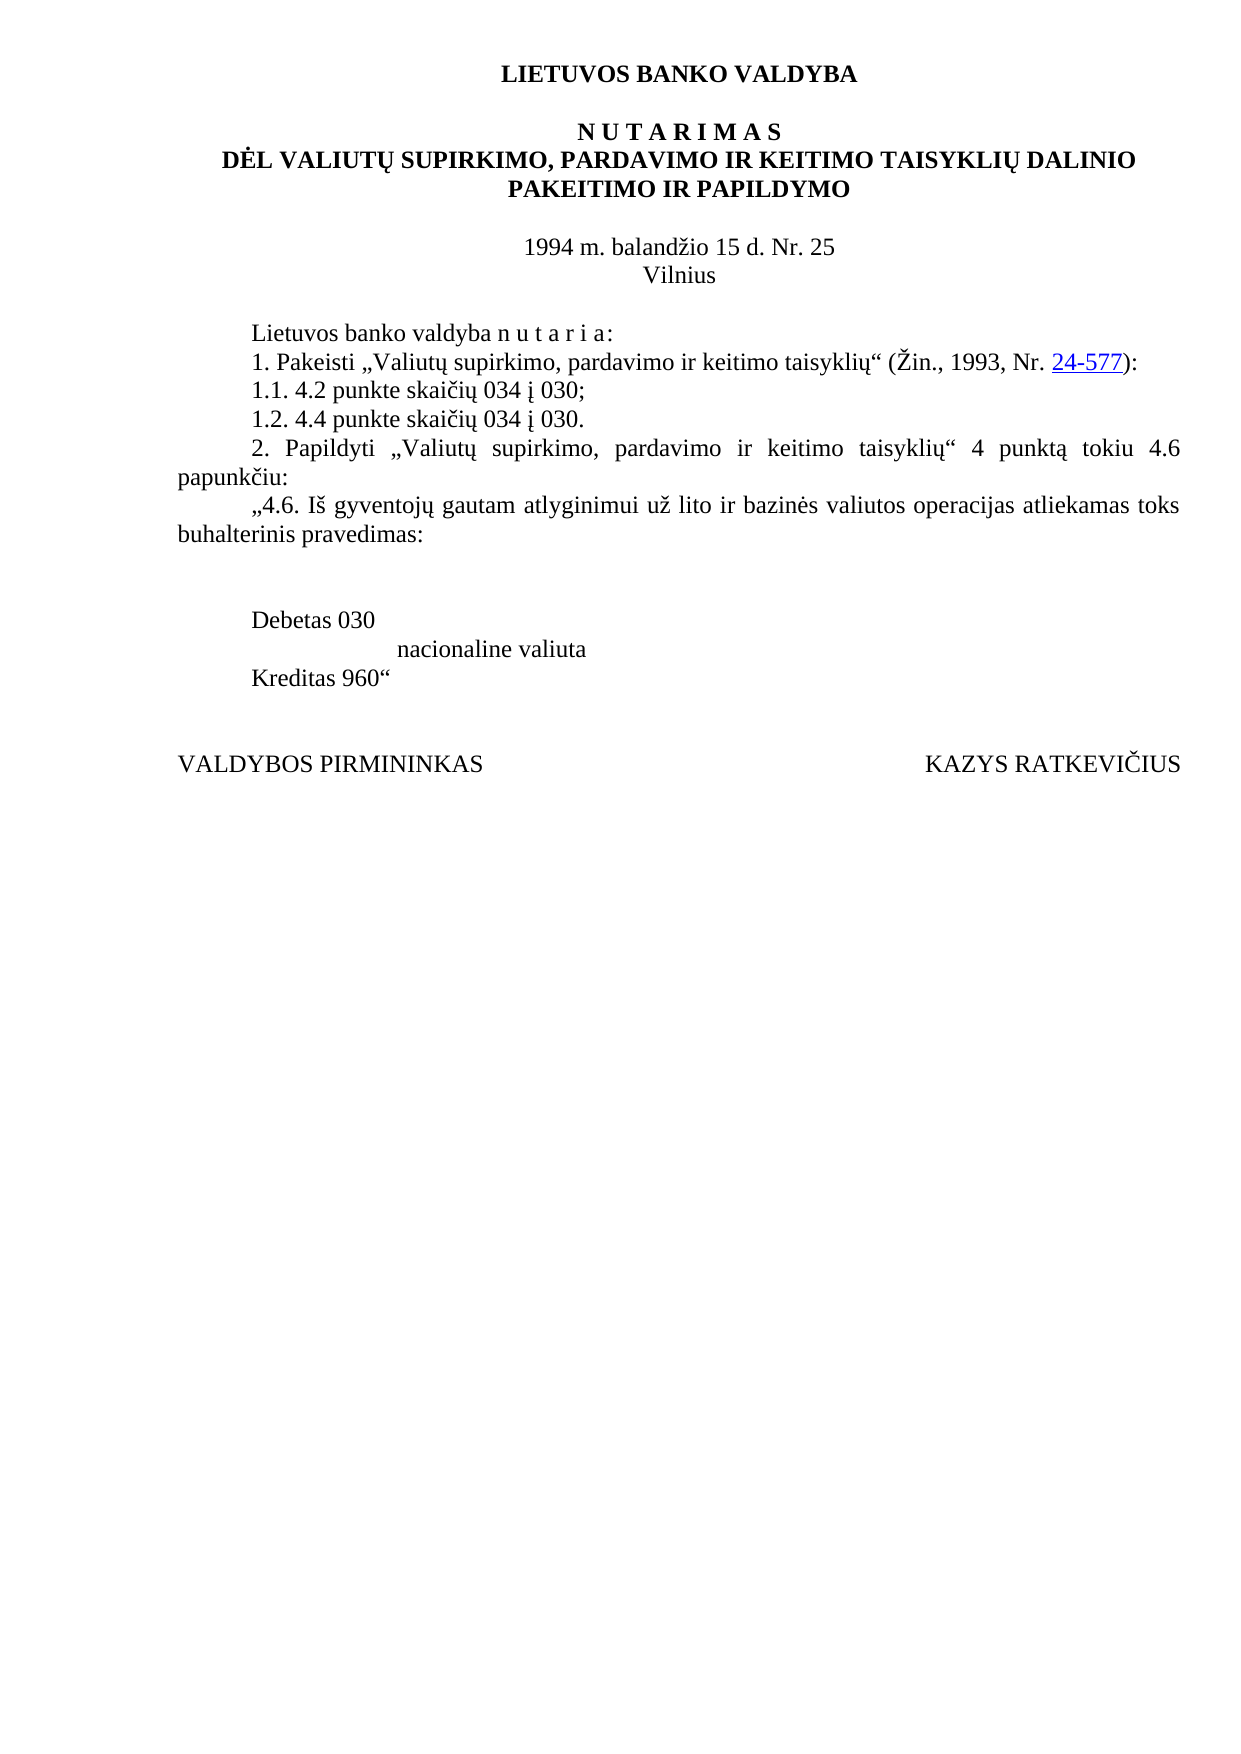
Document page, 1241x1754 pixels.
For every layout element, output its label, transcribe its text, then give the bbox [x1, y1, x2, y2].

text 2. Papildyti „Valiutų supirkimo, pardavimo ir keitimo taisyklių“ 4 punktą tokiu 4.6 papunkčiu: [177, 433, 1181, 490]
text 1994 m. balandžio 15 d. Nr. 25 [177, 232, 1181, 260]
text N U T A R I M A S [177, 117, 1181, 145]
text Vilnius [177, 260, 1181, 289]
text Kreditas 960“ [177, 663, 1181, 692]
text 1. Pakeisti „Valiutų supirkimo, pardavimo ir keitimo taisyklių“ (Žin., 1993, Nr. 24-577): [177, 347, 1181, 375]
text DĖL VALIUTŲ SUPIRKIMO, PARDAVIMO IR KEITIMO TAISYKLIŲ DALINIO PAKEITIMO IR PAPILDYMO [177, 145, 1181, 203]
text 1.1. 4.2 punkte skaičių 034 į 030; [177, 375, 1181, 404]
text Lietuvos banko valdyba nutaria: [177, 318, 1181, 347]
text „4.6. Iš gyventojų gautam atlyginimui už lito ir bazinės valiutos operacijas atliekamas toks buhalterinis pravedimas: [177, 490, 1181, 548]
text LIETUVOS BANKO VALDYBA [177, 59, 1181, 88]
text Debetas 030 [177, 605, 1181, 634]
text 1.2. 4.4 punkte skaičių 034 į 030. [177, 404, 1181, 433]
text nacionaline valiuta [177, 634, 1181, 663]
text VALDYBOS PIRMININKAS KAZYS RATKEVIČIUS [177, 749, 1181, 778]
